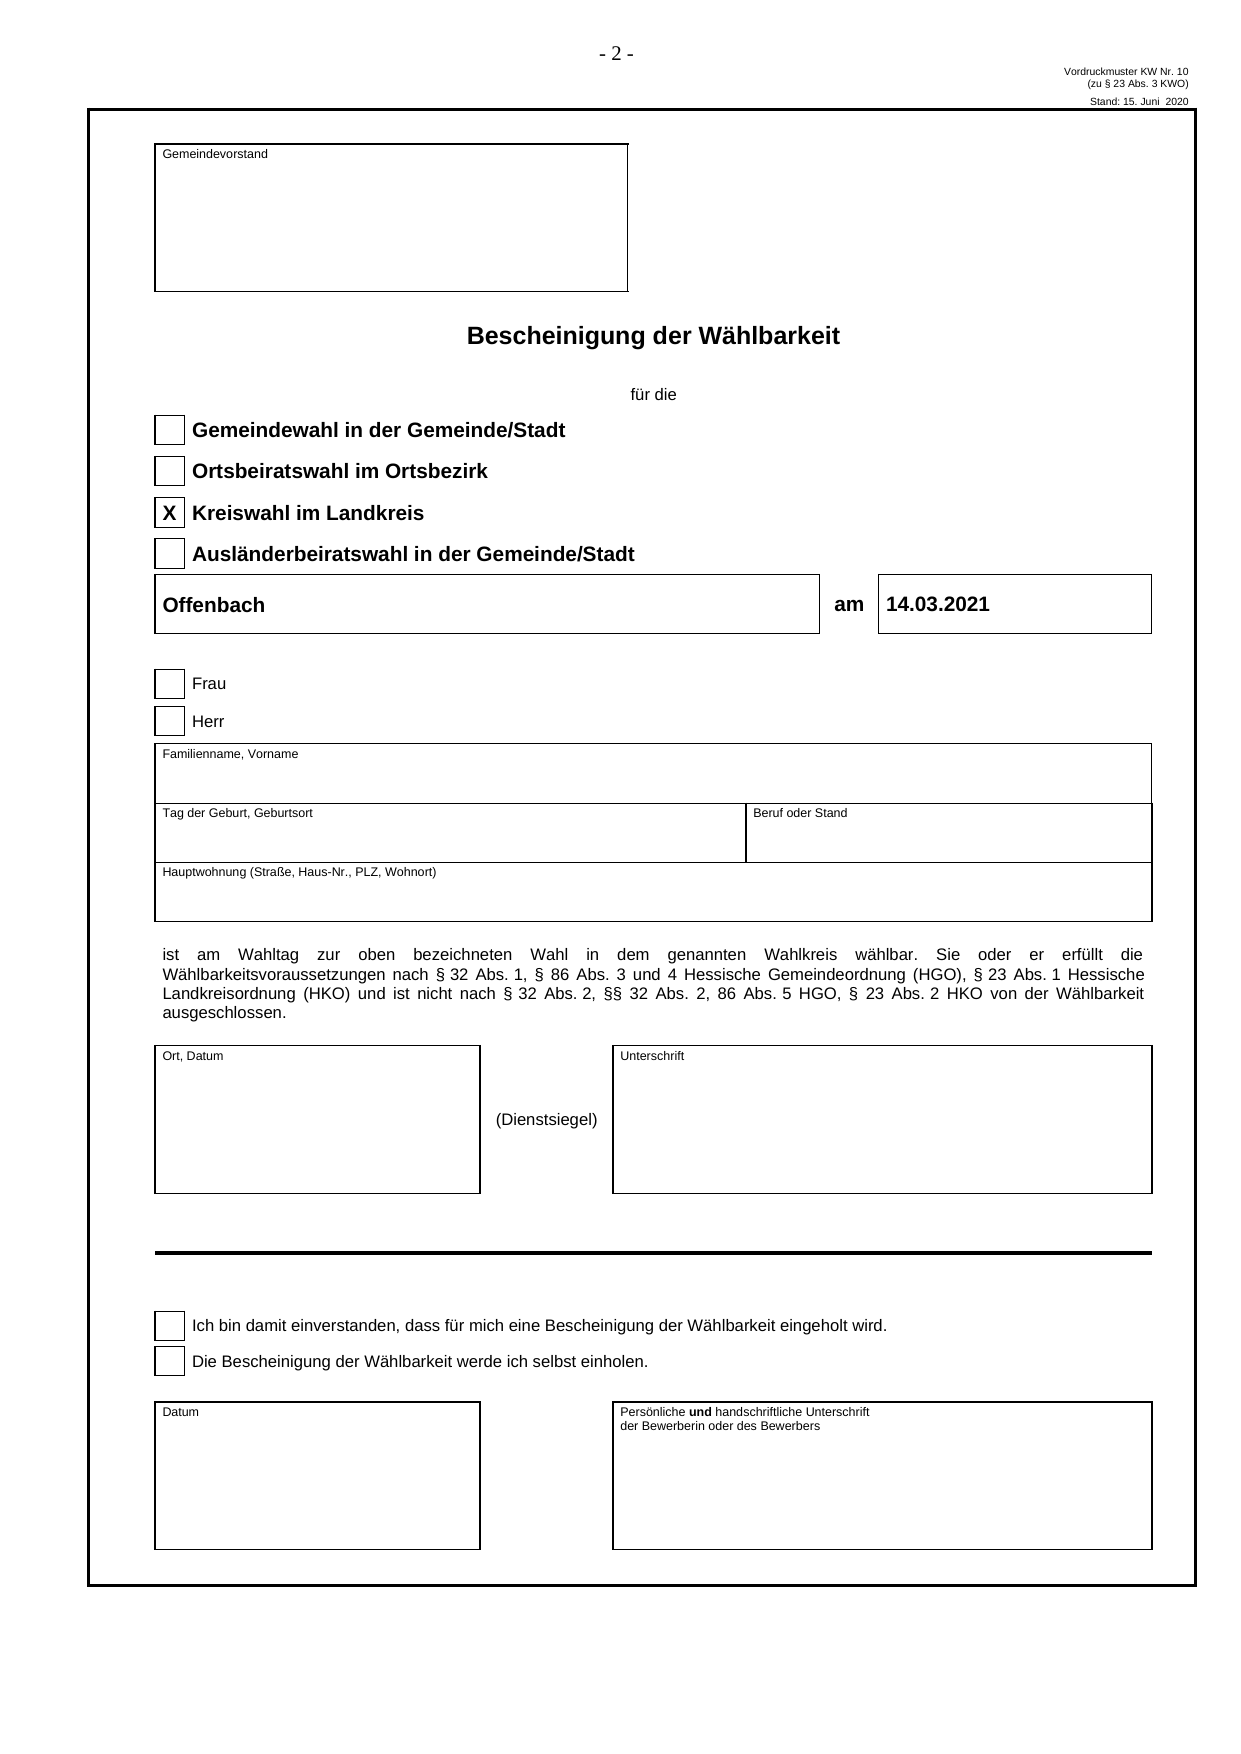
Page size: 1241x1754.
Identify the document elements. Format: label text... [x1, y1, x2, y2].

table_cell für die [155, 379, 1152, 409]
table_cell Hauptwohnung (Straße, Haus-Nr., PLZ, Wohnort) [156, 863, 1151, 921]
table_header Vordruckmuster KW Nr. 10 (zu § 23 Abs. 3 KWO) Stand: 15. Juni 2020 [89, 65, 1196, 108]
table_cell [156, 1312, 184, 1340]
table_cell [1152, 1346, 1194, 1375]
table_cell [90, 1251, 155, 1311]
table_cell Tag der Geburt, Geburtsort [156, 804, 745, 861]
table_cell [90, 1346, 154, 1375]
table_cell Persönliche und handschriftliche Unterschrift der Bewerberin oder des Bewerbers [614, 1403, 1151, 1548]
table_cell [155, 1193, 1152, 1251]
table_cell Ortsbeiratswahl im Ortsbezirk [185, 456, 1152, 485]
table_cell ist am Wahltag zur oben bezeichneten Wahl in dem genannten Wahlkreis wählbar. Sie oder er erfüllt die Wählbarkeitsvoraussetzungen nach § 32 Abs. 1, § 86 Abs. 3 und 4 Hessische Gemeindeordnung (HGO), § 23 Abs. 1 Hessische Landkreisordnung (HKO) und ist nicht nach § 32 Abs. 2, §§ 32 Abs. 2, 86 Abs. 5 HGO, § 23 Abs. 2 HKO von der Wählbarkeit ausgeschlossen. [155, 922, 1152, 1045]
table_cell [90, 1045, 154, 1192]
table_cell [90, 409, 155, 414]
table_cell [90, 538, 154, 568]
table_cell [90, 698, 155, 706]
table_cell [155, 1375, 1152, 1401]
table_cell [90, 633, 155, 668]
table_cell [156, 539, 184, 568]
table_cell [90, 444, 155, 456]
table_cell [90, 379, 155, 409]
table_cell [90, 1193, 155, 1251]
table_cell [1152, 379, 1194, 409]
table_cell [90, 1401, 154, 1548]
table_cell [90, 735, 155, 743]
table_cell [1152, 497, 1194, 527]
table_cell [90, 1340, 155, 1346]
table_cell Ich bin damit einverstanden, dass für mich eine Bescheinigung der Wählbarkeit eingeholt wird. [185, 1311, 1152, 1340]
table_cell [155, 444, 1152, 456]
table_cell [1152, 706, 1194, 735]
table_cell [155, 409, 1152, 414]
table_cell [1153, 1401, 1194, 1548]
table_cell [1152, 669, 1194, 698]
table_cell [1152, 527, 1194, 538]
table_cell [90, 1375, 155, 1401]
table_cell [156, 1347, 184, 1375]
table_cell [90, 568, 1194, 574]
table_cell [1152, 1251, 1194, 1311]
table_cell X [156, 498, 184, 527]
table_cell [90, 1549, 155, 1584]
table_cell [1152, 1375, 1194, 1401]
table_cell [155, 1255, 1152, 1311]
table_cell Datum [156, 1403, 479, 1548]
table_cell [90, 415, 154, 444]
table_cell [1152, 1311, 1194, 1340]
table_cell [1152, 111, 1194, 143]
table_cell Herr [185, 706, 1152, 735]
table_cell [155, 1549, 1152, 1584]
table_cell [1152, 743, 1194, 802]
table_cell [1152, 485, 1194, 497]
table_cell am [820, 574, 878, 633]
table_cell [90, 456, 154, 485]
table_cell [90, 497, 154, 527]
table_cell [156, 670, 184, 698]
table_cell [481, 1401, 612, 1548]
table_cell [155, 633, 1152, 668]
table_cell Bescheinigung der Wählbarkeit [155, 291, 1152, 379]
table_cell [1152, 1340, 1194, 1346]
table_cell [1152, 456, 1194, 485]
table_cell [156, 457, 184, 485]
table_cell Ort, Datum [156, 1046, 479, 1192]
table_cell Gemeindewahl in der Gemeinde/Stadt [185, 415, 1152, 444]
table_cell [1152, 921, 1194, 1045]
table_cell [90, 743, 154, 802]
table_cell Ausländerbeiratswahl in der Gemeinde/Stadt [185, 538, 1152, 568]
table_cell Beruf oder Stand [747, 804, 1151, 861]
table_cell 14.03.2021 [879, 575, 1151, 633]
table_cell [155, 698, 1152, 706]
table_cell [90, 803, 154, 861]
table_cell [1152, 633, 1194, 668]
table_cell Offenbach [156, 575, 819, 633]
table_cell [628, 143, 716, 291]
table_cell [90, 706, 154, 735]
table_cell [155, 485, 1152, 497]
table_cell Unterschrift [614, 1046, 1151, 1192]
table_cell [90, 291, 155, 379]
table_cell [1152, 574, 1194, 633]
table_cell Kreiswahl im Landkreis [185, 497, 1152, 527]
table_cell [90, 574, 154, 633]
table_cell [90, 921, 155, 1045]
table_cell [1152, 415, 1194, 444]
table_cell [1153, 803, 1194, 861]
table_cell [90, 111, 155, 143]
table_cell Gemeindevorstand [156, 145, 627, 291]
table_cell Frau [185, 669, 1152, 698]
table_cell [1152, 444, 1194, 456]
table_cell [1152, 698, 1194, 706]
table_cell [1152, 291, 1194, 379]
table_cell [1152, 1193, 1194, 1251]
table_cell [155, 528, 184, 538]
table_cell [90, 527, 155, 538]
table_cell [1152, 409, 1194, 414]
table_cell [156, 707, 184, 735]
table_cell [156, 416, 184, 444]
table_cell [90, 485, 155, 497]
table_cell Familienname, Vorname [156, 744, 1151, 802]
table_cell [1153, 1045, 1194, 1192]
table_cell [155, 735, 1152, 743]
table_cell [155, 1340, 1152, 1346]
table_cell [716, 143, 1152, 291]
table_cell [1153, 861, 1194, 921]
table_cell [90, 143, 154, 291]
table_cell Die Bescheinigung der Wählbarkeit werde ich selbst einholen. [185, 1346, 1152, 1375]
table_cell [1152, 538, 1194, 568]
table_cell (Dienstsiegel) [481, 1045, 612, 1192]
table_cell [1152, 143, 1194, 291]
table_cell [155, 111, 1152, 143]
table_cell [90, 669, 154, 698]
table_cell [90, 861, 154, 921]
table_cell [185, 527, 1152, 538]
table_cell [90, 1311, 154, 1340]
table_cell [1152, 1549, 1194, 1584]
table_cell [1152, 735, 1194, 743]
